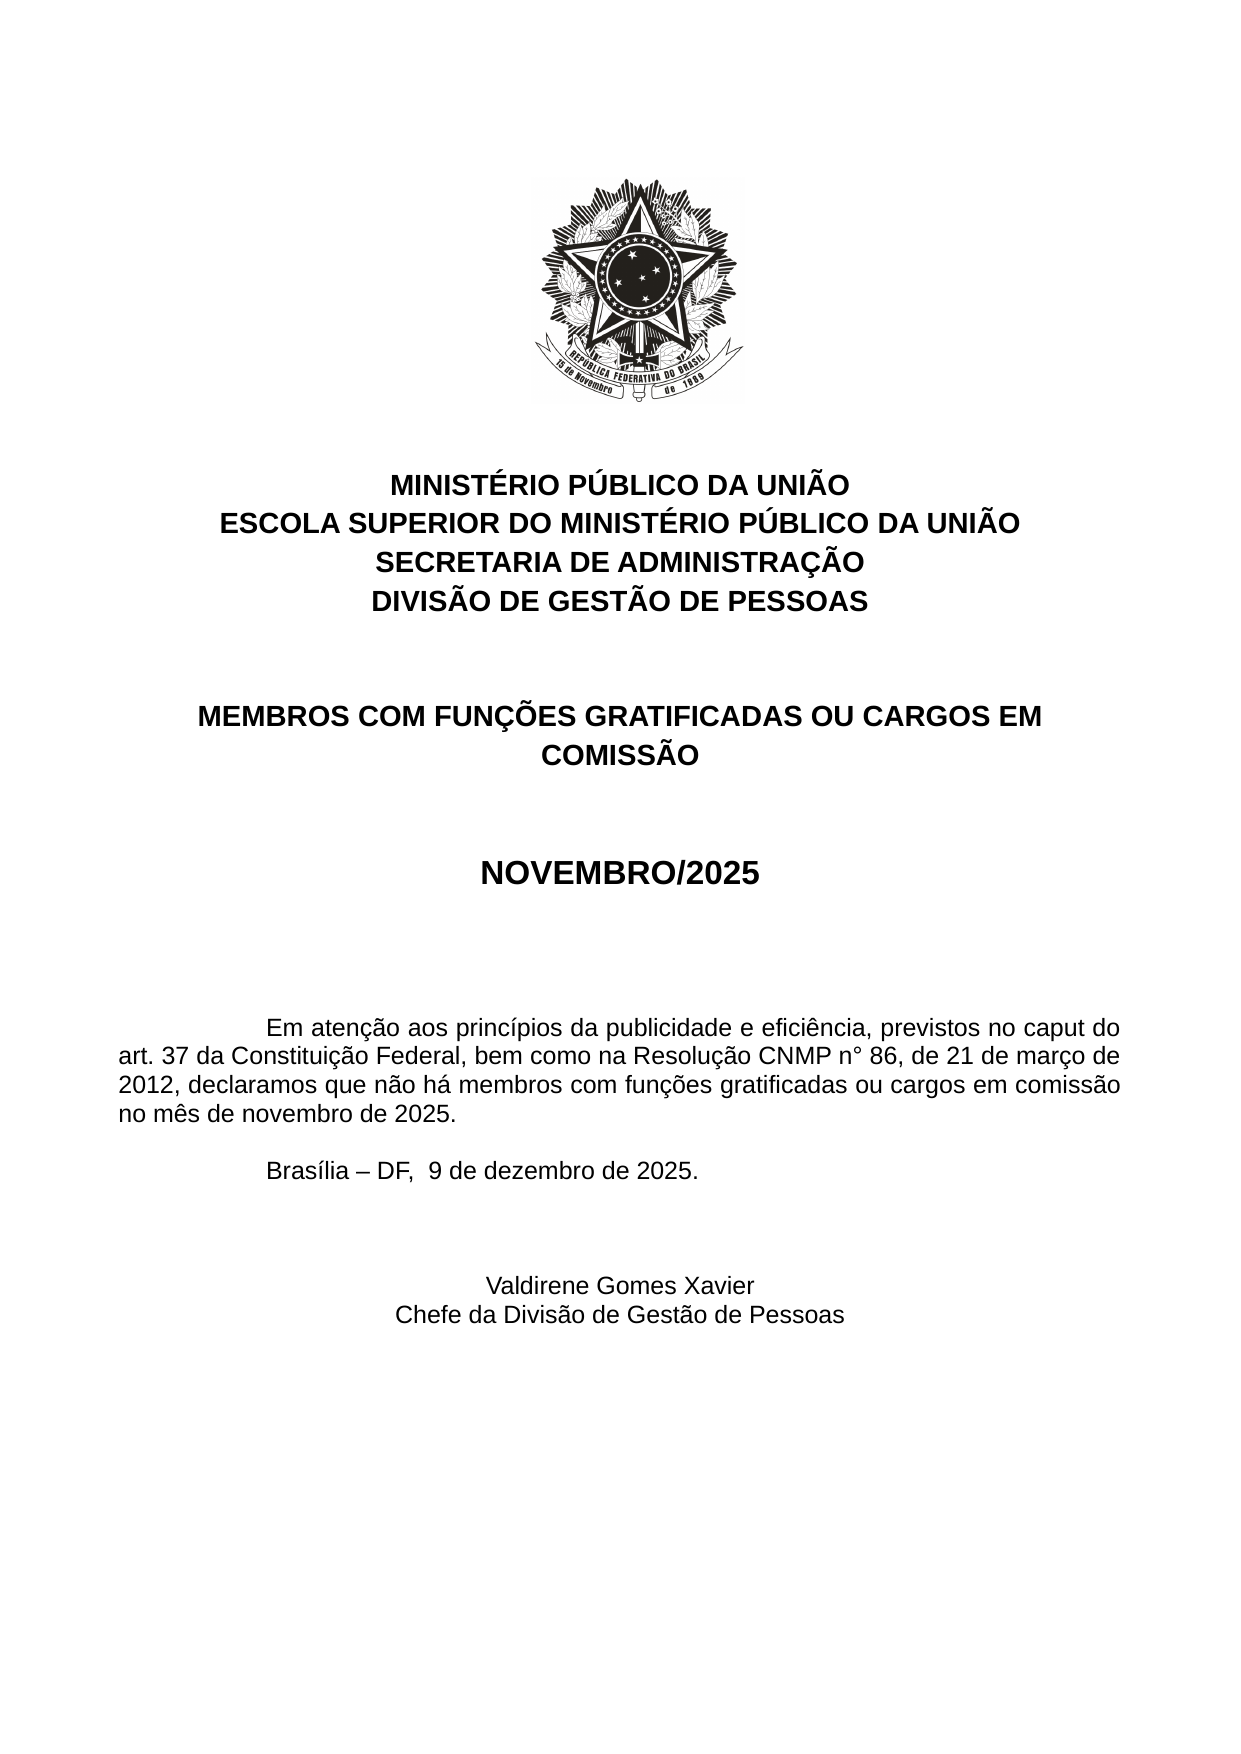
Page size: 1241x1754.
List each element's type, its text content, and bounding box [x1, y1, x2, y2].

text Brasília – DF, 9 de dezembro de 2025. [118, 1156, 1122, 1185]
text ESCOLA SUPERIOR DO MINISTÉRIO PÚBLICO DA UNIÃO [118, 506, 1122, 540]
text MINISTÉRIO PÚBLICO DA UNIÃO [118, 468, 1122, 501]
text Valdirene Gomes Xavier [118, 1271, 1122, 1300]
text SECRETARIA DE ADMINISTRAÇÃO [118, 545, 1122, 578]
text Em atenção aos princípios da publicidade e eficiência, previstos no caput do art. 37 da Constituição Federal, bem como na Resolução CNMP n° 86, de 21 de março de 2012, declaramos que não há membros com funções gratificadas ou cargos em comissão no mês de novembro de 2025. [118, 1012, 1122, 1127]
text DIVISÃO DE GESTÃO DE PESSOAS [118, 583, 1122, 617]
text Chefe da Divisão de Gestão de Pessoas [118, 1300, 1122, 1329]
text NOVEMBRO/2025 [118, 853, 1122, 892]
text MEMBROS COM FUNÇÕES GRATIFICADAS OU CARGOS EM COMISSÃO [118, 699, 1122, 771]
